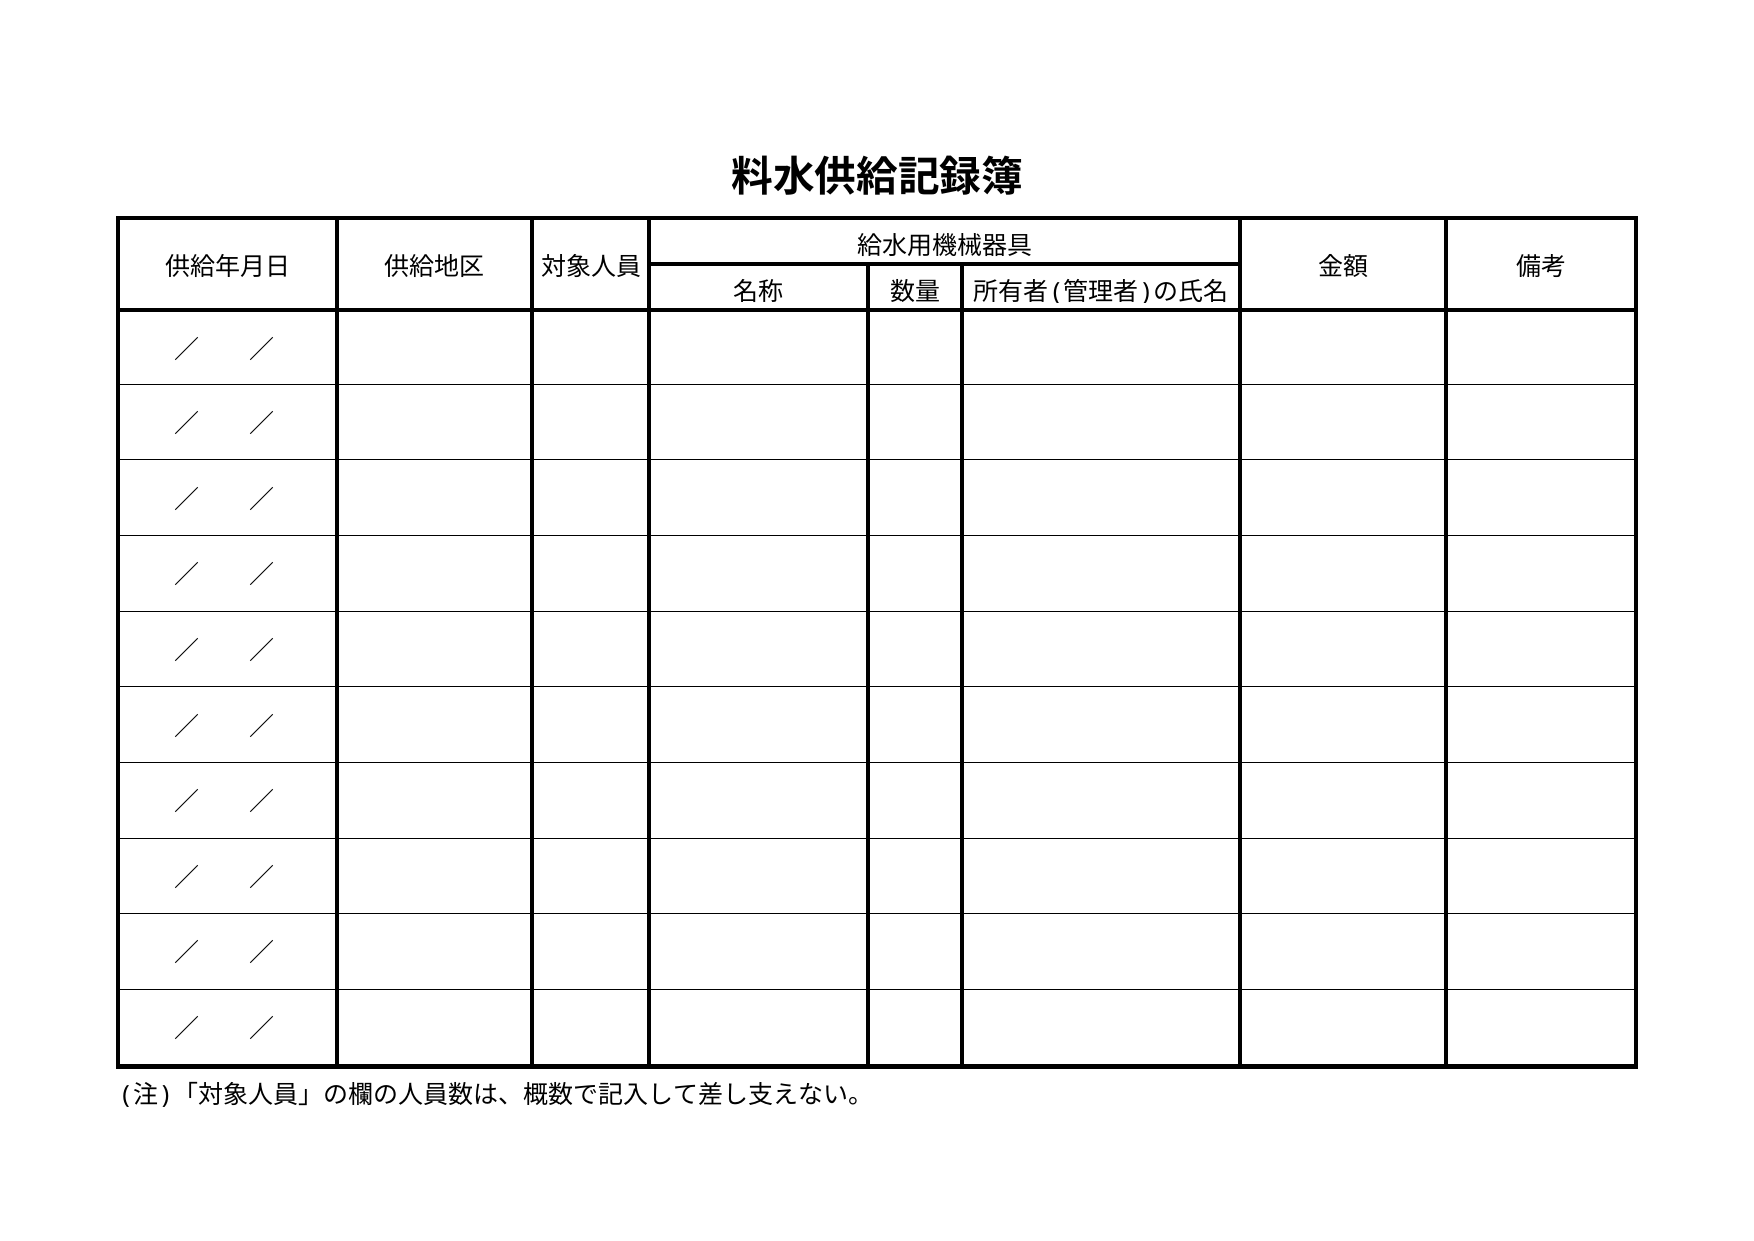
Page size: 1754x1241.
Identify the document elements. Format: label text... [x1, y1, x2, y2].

table_cell [1242, 839, 1444, 913]
table_cell 数量 [870, 266, 960, 308]
table_cell [964, 536, 1238, 611]
table_cell [870, 385, 960, 459]
table_cell [1242, 460, 1444, 535]
title 料水供給記録簿 [118, 143, 1636, 203]
table_cell [964, 763, 1238, 837]
table_cell [870, 612, 960, 686]
table_cell [651, 839, 866, 913]
table_cell [964, 990, 1238, 1064]
table_cell [534, 460, 647, 535]
table_cell [339, 990, 530, 1064]
table_cell [534, 914, 647, 989]
table_header 対象人員 [534, 220, 647, 308]
table_cell [1448, 990, 1634, 1064]
table_cell [339, 536, 530, 611]
table_cell [964, 839, 1238, 913]
table_cell [339, 312, 530, 384]
table_cell ／ ／ [120, 990, 335, 1064]
table_cell ／ ／ [120, 536, 335, 611]
table_cell [1242, 687, 1444, 762]
table_cell ／ ／ [120, 312, 335, 384]
table_cell [534, 536, 647, 611]
table_cell [534, 990, 647, 1064]
table_cell [651, 312, 866, 384]
table_header 金額 [1242, 220, 1444, 308]
table_cell [339, 687, 530, 762]
table_cell ／ ／ [120, 839, 335, 913]
table_cell [651, 914, 866, 989]
table_cell [1242, 385, 1444, 459]
table_cell [534, 687, 647, 762]
table_cell [964, 385, 1238, 459]
table_cell [1448, 839, 1634, 913]
table_header 供給地区 [339, 220, 530, 308]
table_cell [651, 687, 866, 762]
table_cell [870, 536, 960, 611]
table_cell [870, 914, 960, 989]
text (注)「対象人員」の欄の人員数は、概数で記入して差し支えない。 [118, 1075, 1636, 1111]
table_cell [339, 385, 530, 459]
table_cell [339, 763, 530, 837]
table_cell ／ ／ [120, 687, 335, 762]
table_cell [1242, 536, 1444, 611]
table_cell [651, 612, 866, 686]
table_cell [1448, 763, 1634, 837]
table_cell [964, 687, 1238, 762]
table_cell ／ ／ [120, 385, 335, 459]
table_header 供給年月日 [120, 220, 335, 308]
table_cell [1242, 612, 1444, 686]
table_cell [651, 460, 866, 535]
table_cell ／ ／ [120, 914, 335, 989]
table_cell [870, 312, 960, 384]
table_cell [651, 990, 866, 1064]
table_cell [1448, 385, 1634, 459]
table_cell [339, 839, 530, 913]
table_cell [1448, 687, 1634, 762]
table_cell [964, 612, 1238, 686]
table_cell [339, 460, 530, 535]
table_cell [964, 914, 1238, 989]
table_cell [870, 687, 960, 762]
table_cell [534, 839, 647, 913]
table_cell [1242, 914, 1444, 989]
table_cell [651, 385, 866, 459]
table_cell [651, 763, 866, 837]
table_cell [964, 312, 1238, 384]
table_cell [1448, 312, 1634, 384]
table_cell [1448, 536, 1634, 611]
table_cell [651, 536, 866, 611]
table_cell [870, 839, 960, 913]
table_cell [534, 385, 647, 459]
table_cell [1448, 612, 1634, 686]
table_cell [534, 763, 647, 837]
table_cell [870, 460, 960, 535]
table_cell [1448, 460, 1634, 535]
table_header 備考 [1448, 220, 1634, 308]
table_cell 名称 [651, 266, 866, 308]
table_cell 所有者(管理者)の氏名 [964, 266, 1238, 308]
table_header 給水用機械器具 [651, 220, 1238, 262]
table_cell [339, 612, 530, 686]
table_cell ／ ／ [120, 612, 335, 686]
table_cell [1242, 763, 1444, 837]
table_cell [339, 914, 530, 989]
table_cell [1448, 914, 1634, 989]
table_cell [534, 612, 647, 686]
table_cell ／ ／ [120, 460, 335, 535]
table_cell [534, 312, 647, 384]
table_cell [1242, 990, 1444, 1064]
table_cell [1242, 312, 1444, 384]
table_cell ／ ／ [120, 763, 335, 837]
table_cell [964, 460, 1238, 535]
table_cell [870, 763, 960, 837]
table_cell [870, 990, 960, 1064]
